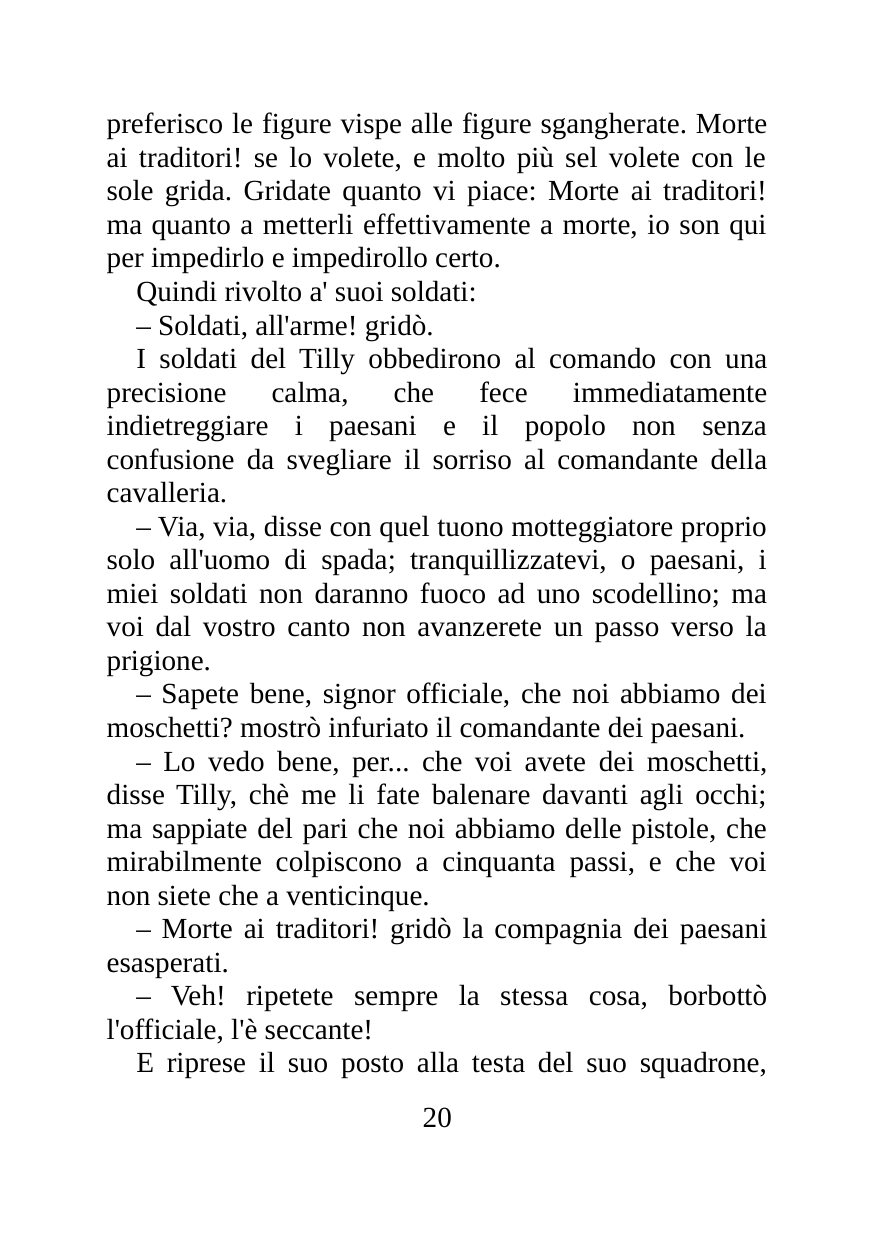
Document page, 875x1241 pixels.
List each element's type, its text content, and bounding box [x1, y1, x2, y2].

text ‒ Lo vedo bene, per... che voi avete dei moschetti, disse Tilly, chè me li fate balenare davanti agli occhi; ma sappiate del pari che noi abbiamo delle pistole, che mirabilmente colpiscono a cinquanta passi, e che voi non siete che a venticinque. [106, 744, 768, 911]
text ‒ Via, via, disse con quel tuono motteggiatore proprio solo all'uomo di spada; tranquillizzatevi, o paesani, i miei soldati non daranno fuoco ad uno scodellino; ma voi dal vostro canto non avanzerete un passo verso la prigione. [106, 509, 768, 677]
text preferisco le figure vispe alle figure sgangherate. Morte ai traditori! se lo volete, e molto più sel volete con le sole grida. Gridate quanto vi piace: Morte ai traditori! ma quanto a metterli effettivamente a morte, io son qui per impedirlo e impedirollo certo. [106, 106, 768, 274]
text E riprese il suo posto alla testa del suo squadrone, [106, 1046, 768, 1079]
text Quindi rivolto a' suoi soldati: [106, 274, 768, 308]
text I soldati del Tilly obbedirono al comando con una precisione calma, che fece immediatamente indietreggiare i paesani e il popolo non senza confusione da svegliare il sorriso al comandante della cavalleria. [106, 341, 768, 509]
text ‒ Morte ai traditori! gridò la compagnia dei paesani esasperati. [106, 911, 768, 978]
text ‒ Sapete bene, signor officiale, che noi abbiamo dei moschetti? mostrò infuriato il comandante dei paesani. [106, 677, 768, 744]
text ‒ Veh! ripetete sempre la stessa cosa, borbottò l'officiale, l'è seccante! [106, 978, 768, 1046]
text ‒ Soldati, all'arme! gridò. [106, 308, 768, 341]
